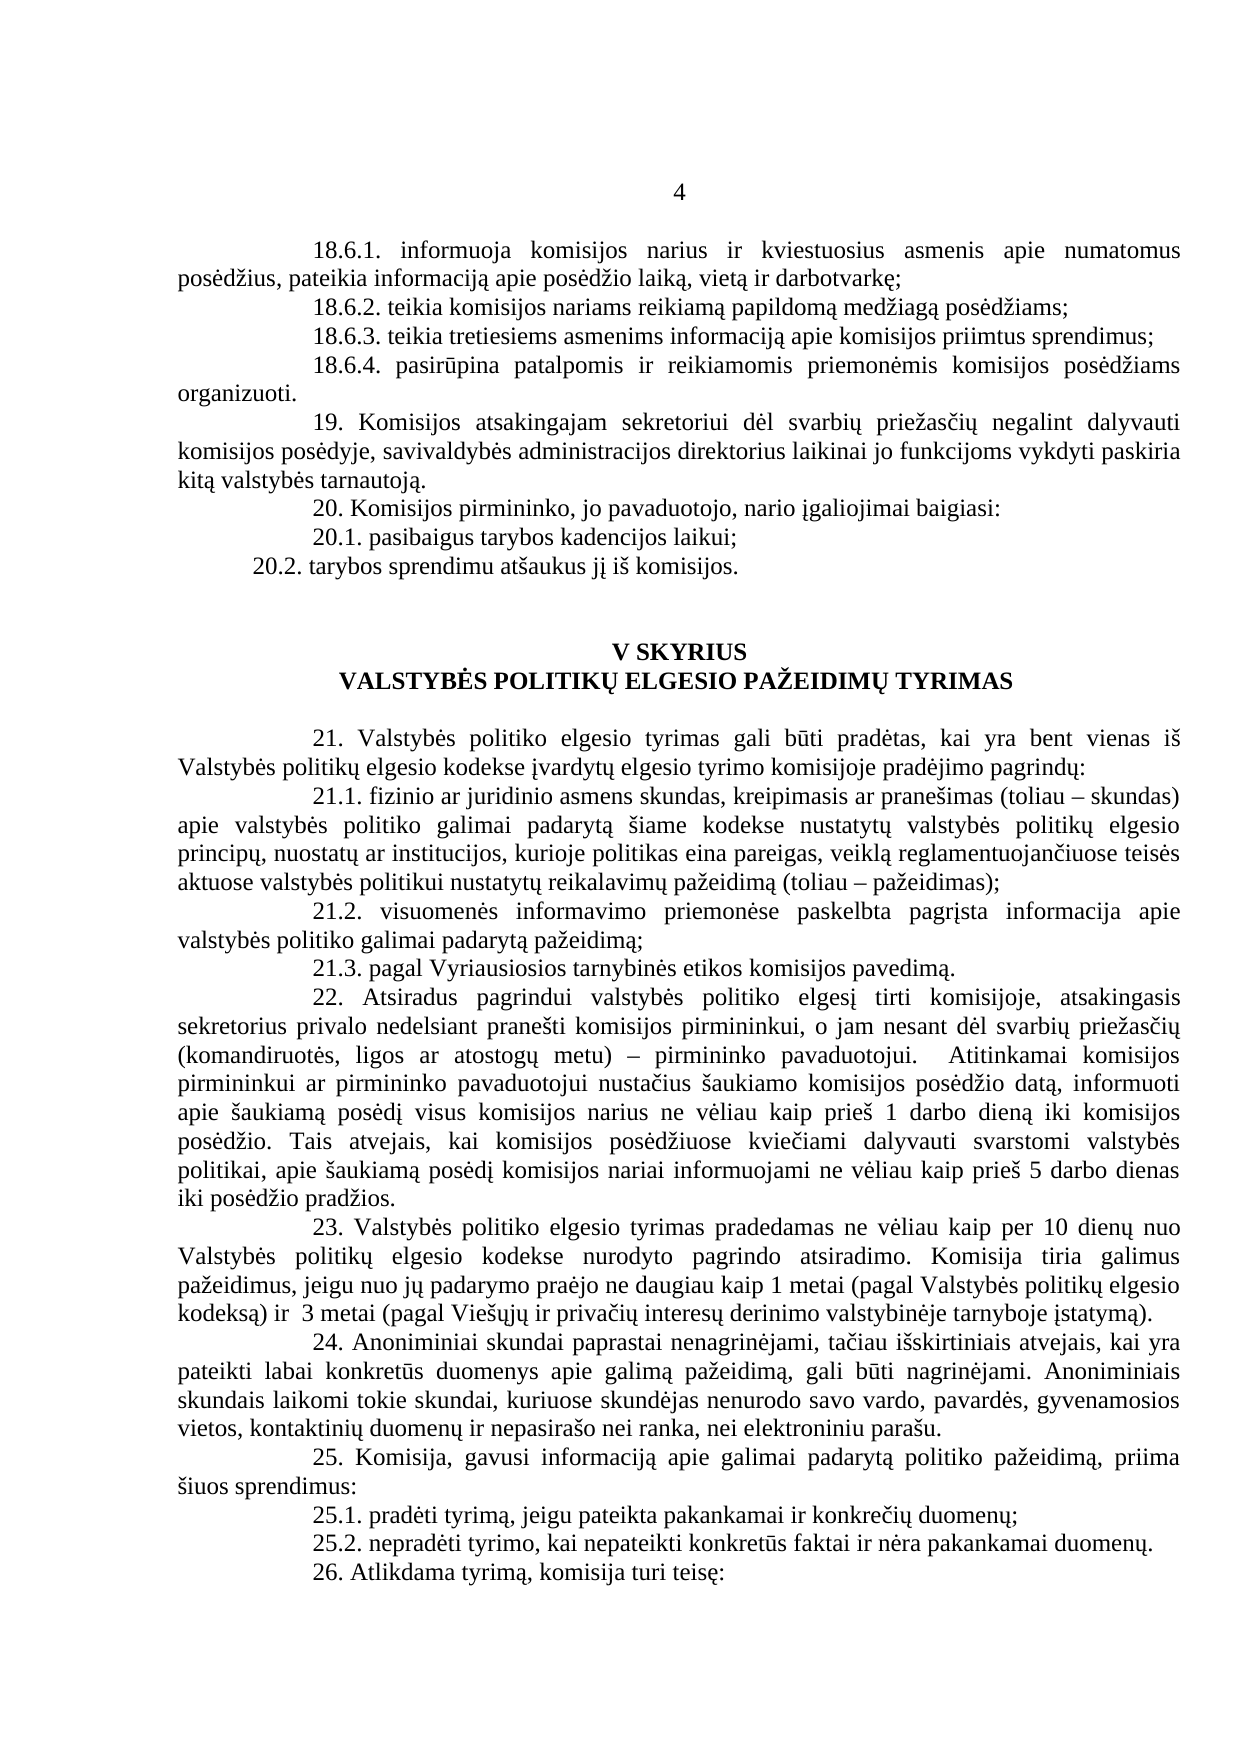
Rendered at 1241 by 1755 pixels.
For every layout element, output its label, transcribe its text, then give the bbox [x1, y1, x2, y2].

text 22. Atsiradus pagrindui valstybės politiko elgesį tirti komisijoje, atsakingasis sekretorius privalo nedelsiant pranešti komisijos pirmininkui, o jam nesant dėl svarbių priežasčių (komandiruotės, ligos ar atostogų metu) – pirmininko pavaduotojui. Atitinkamai komisijos pirmininkui ar pirmininko pavaduotojui nustačius šaukiamo komisijos posėdžio datą, informuoti apie šaukiamą posėdį visus komisijos narius ne vėliau kaip prieš 1 darbo dieną iki komisijos posėdžio. Tais atvejais, kai komisijos posėdžiuose kviečiami dalyvauti svarstomi valstybės politikai, apie šaukiamą posėdį komisijos nariai informuojami ne vėliau kaip prieš 5 darbo dienas iki posėdžio pradžios. [177, 982, 1181, 1212]
text 20.2. tarybos sprendimu atšaukus jį iš komisijos. [177, 551, 1181, 580]
text 24. Anoniminiai skundai paprastai nenagrinėjami, tačiau išskirtiniais atvejais, kai yra pateikti labai konkretūs duomenys apie galimą pažeidimą, gali būti nagrinėjami. Anoniminiais skundais laikomi tokie skundai, kuriuose skundėjas nenurodo savo vardo, pavardės, gyvenamosios vietos, kontaktinių duomenų ir nepasirašo nei ranka, nei elektroniniu parašu. [177, 1327, 1181, 1442]
text 20. Komisijos pirmininko, jo pavaduotojo, nario įgaliojimai baigiasi: [177, 493, 1181, 522]
text 25.2. nepradėti tyrimo, kai nepateikti konkretūs faktai ir nėra pakankamai duomenų. [177, 1528, 1181, 1557]
text VALSTYBĖS POLITIKŲ ELGESIO PAŽEIDIMŲ TYRIMAS [177, 666, 1181, 695]
text 26. Atlikdama tyrimą, komisija turi teisę: [177, 1557, 1181, 1586]
text 20.1. pasibaigus tarybos kadencijos laikui; [177, 522, 1181, 551]
text 19. Komisijos atsakingajam sekretoriui dėl svarbių priežasčių negalint dalyvauti komisijos posėdyje, savivaldybės administracijos direktorius laikinai jo funkcijoms vykdyti paskiria kitą valstybės tarnautoją. [177, 407, 1181, 493]
text 25. Komisija, gavusi informaciją apie galimai padarytą politiko pažeidimą, priima šiuos sprendimus: [177, 1442, 1181, 1500]
text 23. Valstybės politiko elgesio tyrimas pradedamas ne vėliau kaip per 10 dienų nuo Valstybės politikų elgesio kodekse nurodyto pagrindo atsiradimo. Komisija tiria galimus pažeidimus, jeigu nuo jų padarymo praėjo ne daugiau kaip 1 metai (pagal Valstybės politikų elgesio kodeksą) ir 3 metai (pagal Viešųjų ir privačių interesų derinimo valstybinėje tarnyboje įstatymą). [177, 1212, 1181, 1327]
text 21. Valstybės politiko elgesio tyrimas gali būti pradėtas, kai yra bent vienas iš Valstybės politikų elgesio kodekse įvardytų elgesio tyrimo komisijoje pradėjimo pagrindų: [177, 723, 1181, 781]
text 18.6.3. teikia tretiesiems asmenims informaciją apie komisijos priimtus sprendimus; [177, 321, 1181, 350]
text 25.1. pradėti tyrimą, jeigu pateikta pakankamai ir konkrečių duomenų; [177, 1500, 1181, 1528]
text V SKYRIUS [177, 637, 1181, 666]
text 18.6.2. teikia komisijos nariams reikiamą papildomą medžiagą posėdžiams; [177, 292, 1181, 321]
text 21.2. visuomenės informavimo priemonėse paskelbta pagrįsta informacija apie valstybės politiko galimai padarytą pažeidimą; [177, 896, 1181, 953]
text 18.6.4. pasirūpina patalpomis ir reikiamomis priemonėmis komisijos posėdžiams organizuoti. [177, 350, 1181, 407]
text 18.6.1. informuoja komisijos narius ir kviestuosius asmenis apie numatomus posėdžius, pateikia informaciją apie posėdžio laiką, vietą ir darbotvarkę; [177, 235, 1181, 292]
text 21.3. pagal Vyriausiosios tarnybinės etikos komisijos pavedimą. [177, 953, 1181, 982]
text 21.1. fizinio ar juridinio asmens skundas, kreipimasis ar pranešimas (toliau – skundas) apie valstybės politiko galimai padarytą šiame kodekse nustatytų valstybės politikų elgesio principų, nuostatų ar institucijos, kurioje politikas eina pareigas, veiklą reglamentuojančiuose teisės aktuose valstybės politikui nustatytų reikalavimų pažeidimą (toliau – pažeidimas); [177, 781, 1181, 896]
